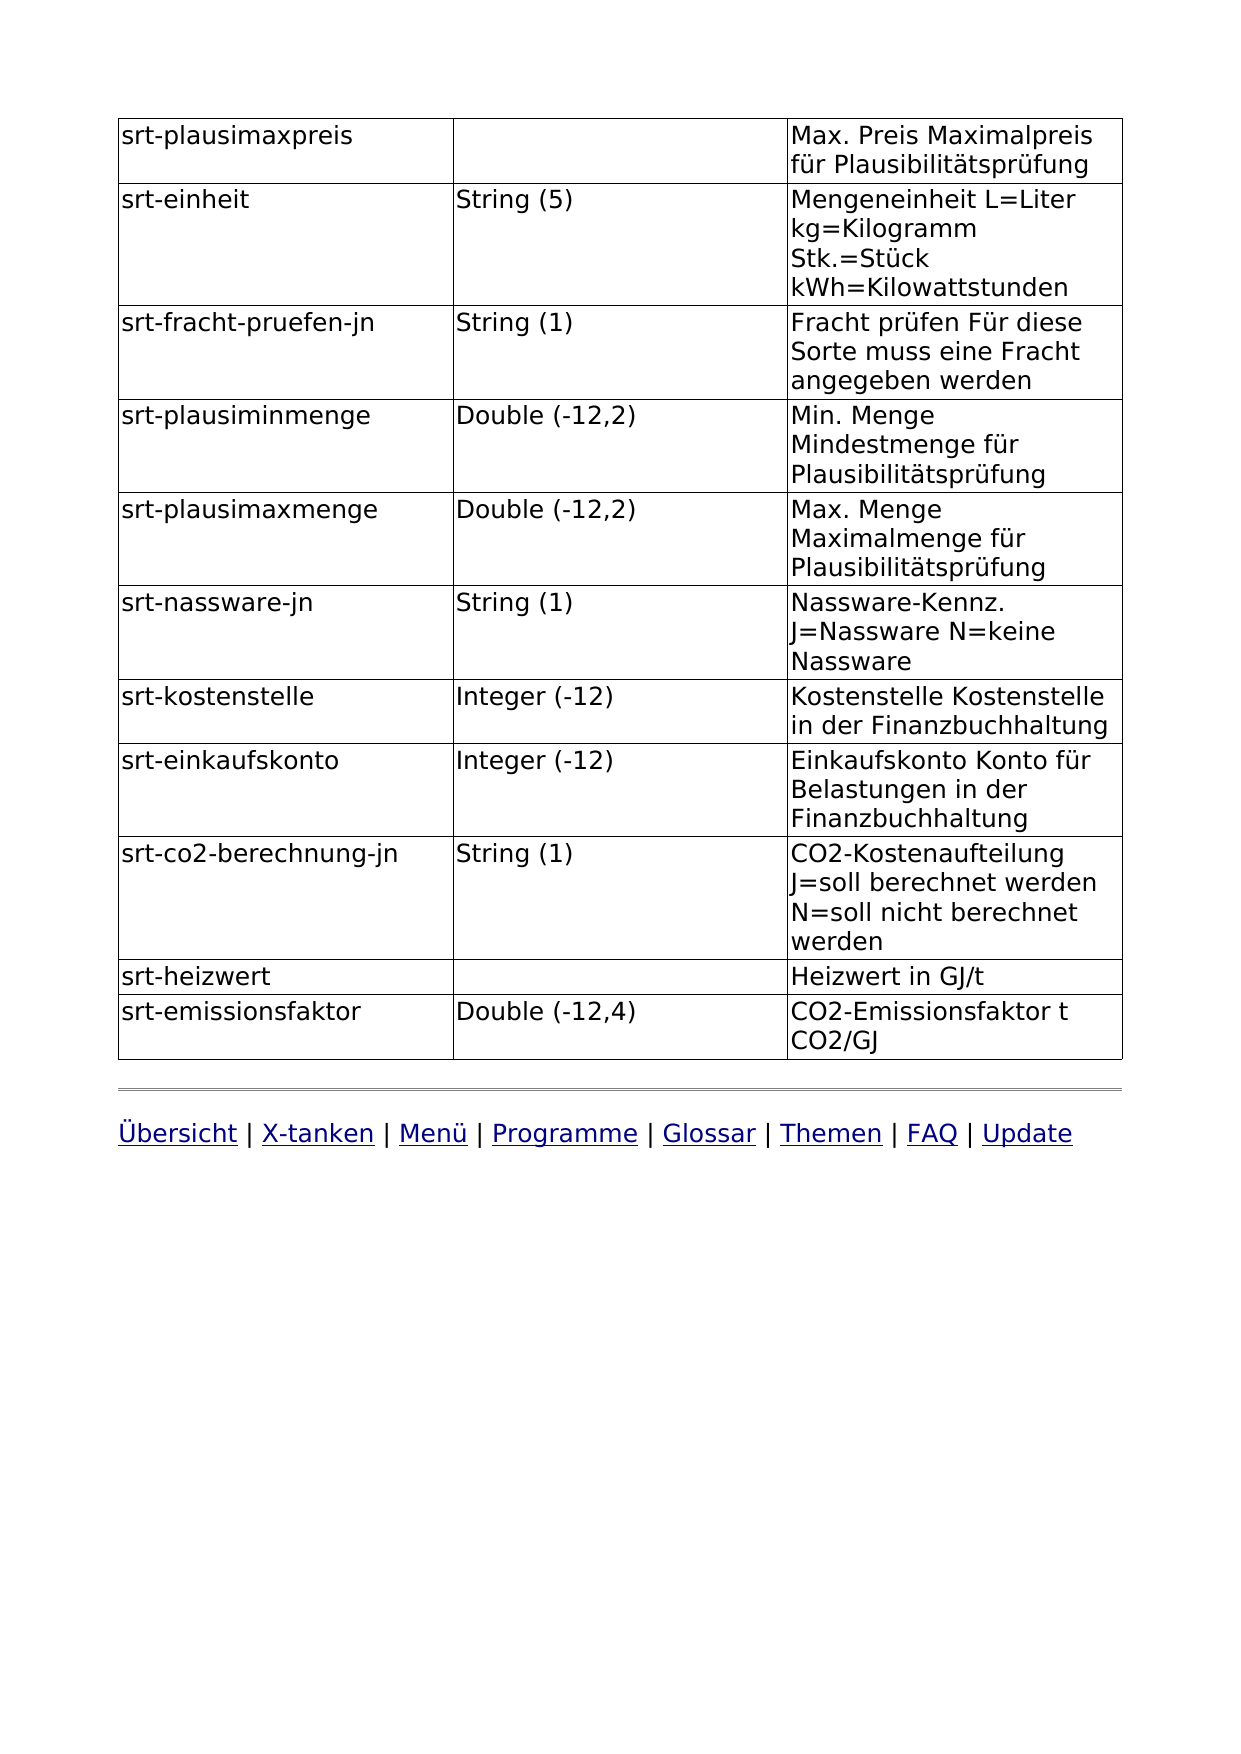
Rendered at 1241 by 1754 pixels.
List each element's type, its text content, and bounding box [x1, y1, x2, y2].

table_cell Double (-12,2) [454, 400, 787, 492]
table_cell Fracht prüfen Für diese Sorte muss eine Fracht angegeben werden [788, 306, 1122, 398]
table_cell srt-fracht-pruefen-jn [119, 306, 453, 398]
table_cell String (1) [454, 586, 787, 679]
table_cell srt-emissionsfaktor [119, 995, 453, 1058]
table_cell Max. Menge Maximalmenge für Plausibilitätsprüfung [788, 493, 1122, 585]
table_cell String (5) [454, 184, 787, 305]
table_cell srt-kostenstelle [119, 680, 453, 743]
table_cell String (1) [454, 837, 787, 959]
table_cell srt-co2-berechnung-jn [119, 837, 453, 959]
table_cell CO2-Emissionsfaktor t CO2/GJ [788, 995, 1122, 1058]
table_cell srt-heizwert [119, 960, 453, 994]
table_cell [454, 960, 787, 994]
table_cell String (1) [454, 306, 787, 398]
table_cell Double (-12,2) [454, 493, 787, 585]
table_cell srt-nassware-jn [119, 586, 453, 679]
text Übersicht | X-tanken | Menü | Programme | Glossar | Themen | FAQ | Update [118, 1120, 1122, 1149]
table_cell Mengeneinheit L=Liter kg=Kilogramm Stk.=Stück kWh=Kilowattstunden [788, 184, 1122, 305]
table_cell Nassware-Kennz. J=Nassware N=keine Nassware [788, 586, 1122, 679]
table_cell Kostenstelle Kostenstelle in der Finanzbuchhaltung [788, 680, 1122, 743]
table_cell srt-plausimaxmenge [119, 493, 453, 585]
table_cell Min. Menge Mindestmenge für Plausibilitätsprüfung [788, 400, 1122, 492]
table_cell CO2-Kostenaufteilung J=soll berechnet werden N=soll nicht berechnet werden [788, 837, 1122, 959]
table_cell Integer (-12) [454, 680, 787, 743]
table_cell Integer (-12) [454, 744, 787, 836]
table_cell Double (-12,4) [454, 995, 787, 1058]
table_cell Max. Preis Maximalpreis für Plausibilitätsprüfung [788, 119, 1122, 182]
table_cell srt-einkaufskonto [119, 744, 453, 836]
table_cell srt-einheit [119, 184, 453, 305]
table_cell Einkaufskonto Konto für Belastungen in der Finanzbuchhaltung [788, 744, 1122, 836]
table_cell Heizwert in GJ/t [788, 960, 1122, 994]
table_cell srt-plausiminmenge [119, 400, 453, 492]
table_cell srt-plausimaxpreis [119, 119, 453, 182]
table_cell [454, 119, 787, 182]
